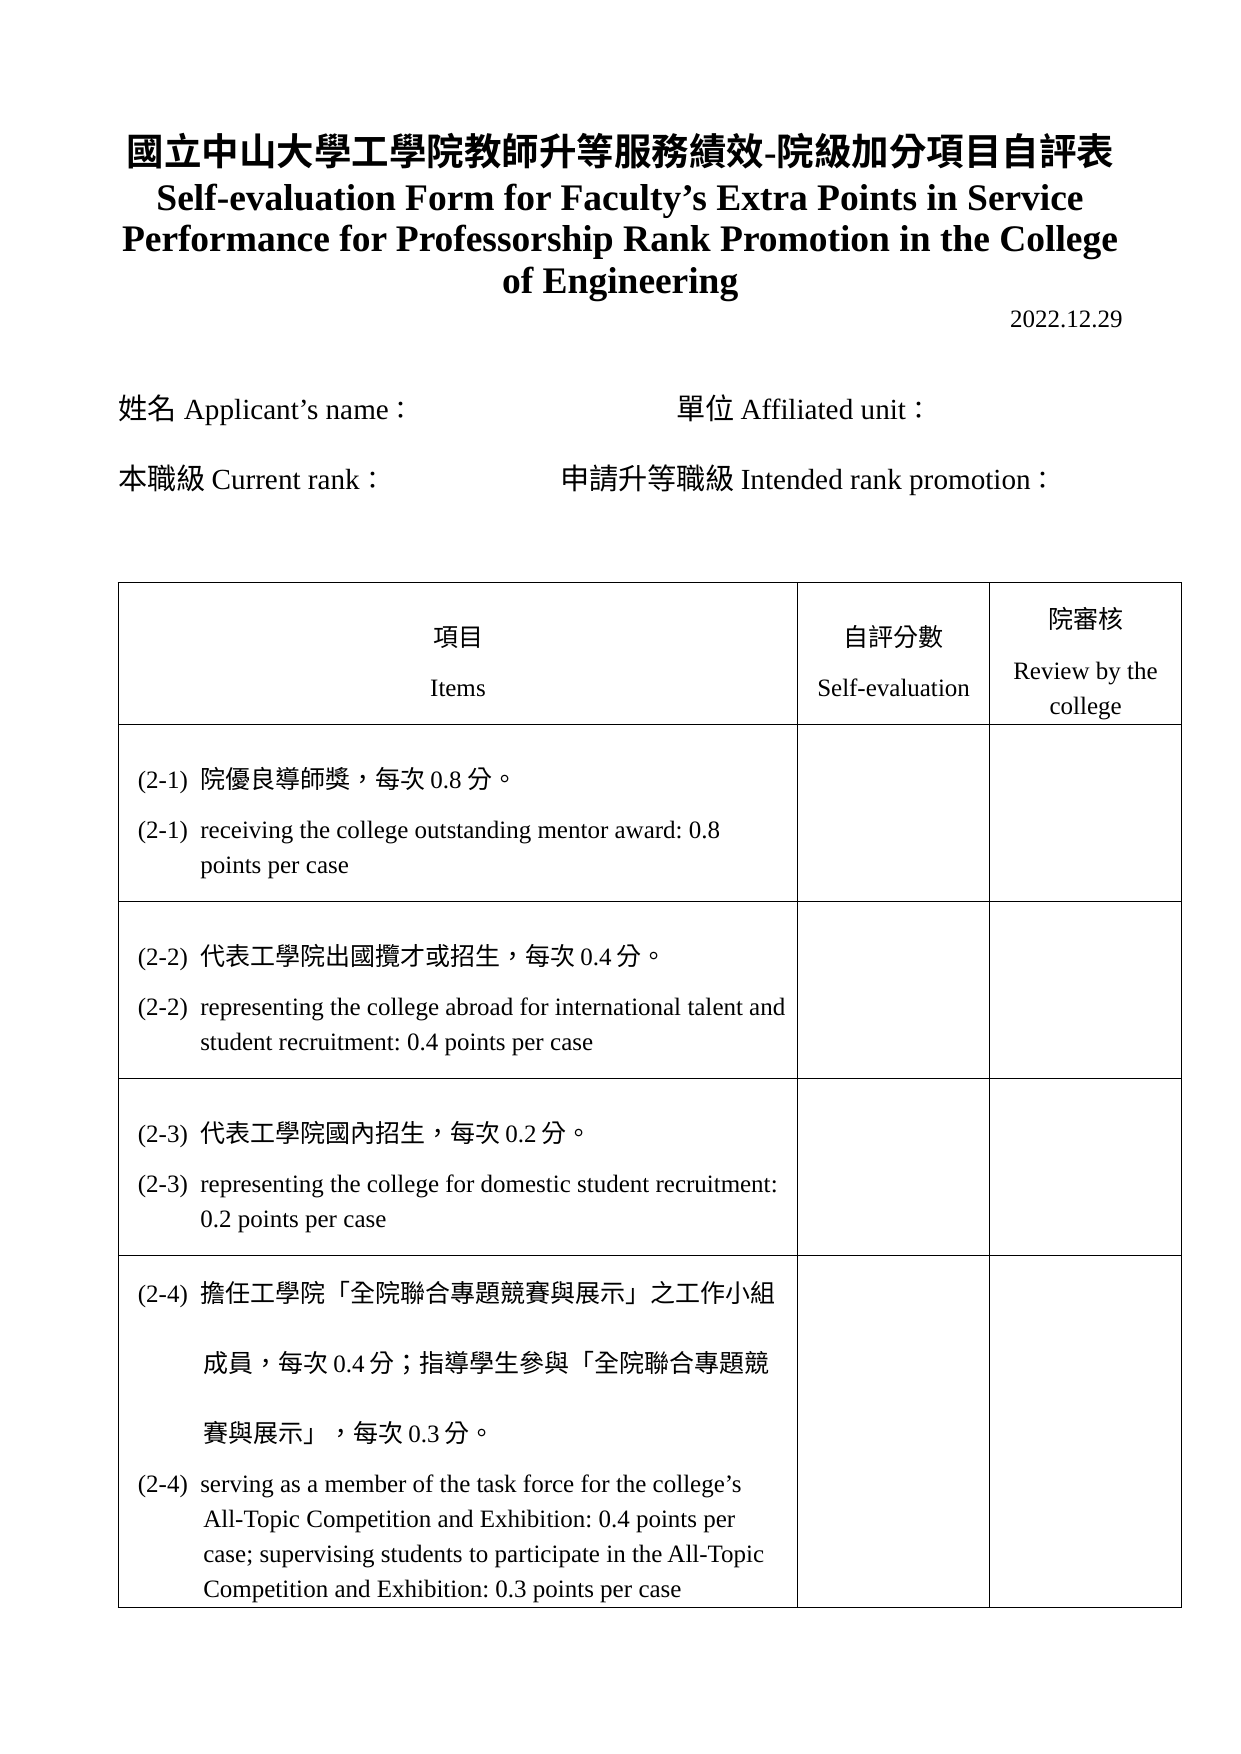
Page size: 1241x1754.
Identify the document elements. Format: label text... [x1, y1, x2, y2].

table_cell [798, 902, 989, 1078]
table_cell [990, 1256, 1181, 1607]
text Self-evaluation Form for Faculty’s Extra Points in Service Performance for Professorship Rank Promotion in the College of Engineering [118, 176, 1122, 301]
table_cell [798, 1256, 989, 1607]
table_cell (2-3) 代表工學院國內招生，每次0.2分。 (2-3) representing the college for domestic student recruitment: 0.2 points per case [119, 1079, 797, 1255]
table_cell [990, 725, 1181, 901]
table_header 院審核 Review by the college [990, 583, 1181, 723]
text 國立中山大學工學院教師升等服務績效-院級加分項目自評表 [118, 122, 1122, 176]
table_header 自評分數 Self-evaluation [798, 583, 989, 723]
table_cell [798, 1079, 989, 1255]
text 2022.12.29 [118, 301, 1122, 336]
table_cell [990, 902, 1181, 1078]
table_cell [798, 725, 989, 901]
text 本職級Current rank： 申請升等職級Intended rank promotion： [118, 442, 1122, 512]
table_cell (2-2) 代表工學院出國攬才或招生，每次0.4分。 (2-2) representing the college abroad for international talent and student recruitment: 0.4 points per case [119, 902, 797, 1078]
table_cell [990, 1079, 1181, 1255]
text 姓名 Applicant’s name： 單位Affiliated unit： [118, 371, 1122, 442]
table_cell (2-4) 擔任工學院「全院聯合專題競賽與展示」之工作小組成員，每次0.4分；指導學生參與「全院聯合專題競賽與展示」，每次0.3分。 (2-4) serving as a member of the task force for the college’s All-Topic Competition and Exhibition: 0.4 points per case; supervising students to participate in the All-Topic Competition and Exhibition: 0.3 points per case [119, 1256, 797, 1607]
table_cell (2-1) 院優良導師獎，每次0.8 分。 (2-1) receiving the college outstanding mentor award: 0.8 points per case [119, 725, 797, 901]
table_header 項目 Items [119, 583, 797, 723]
